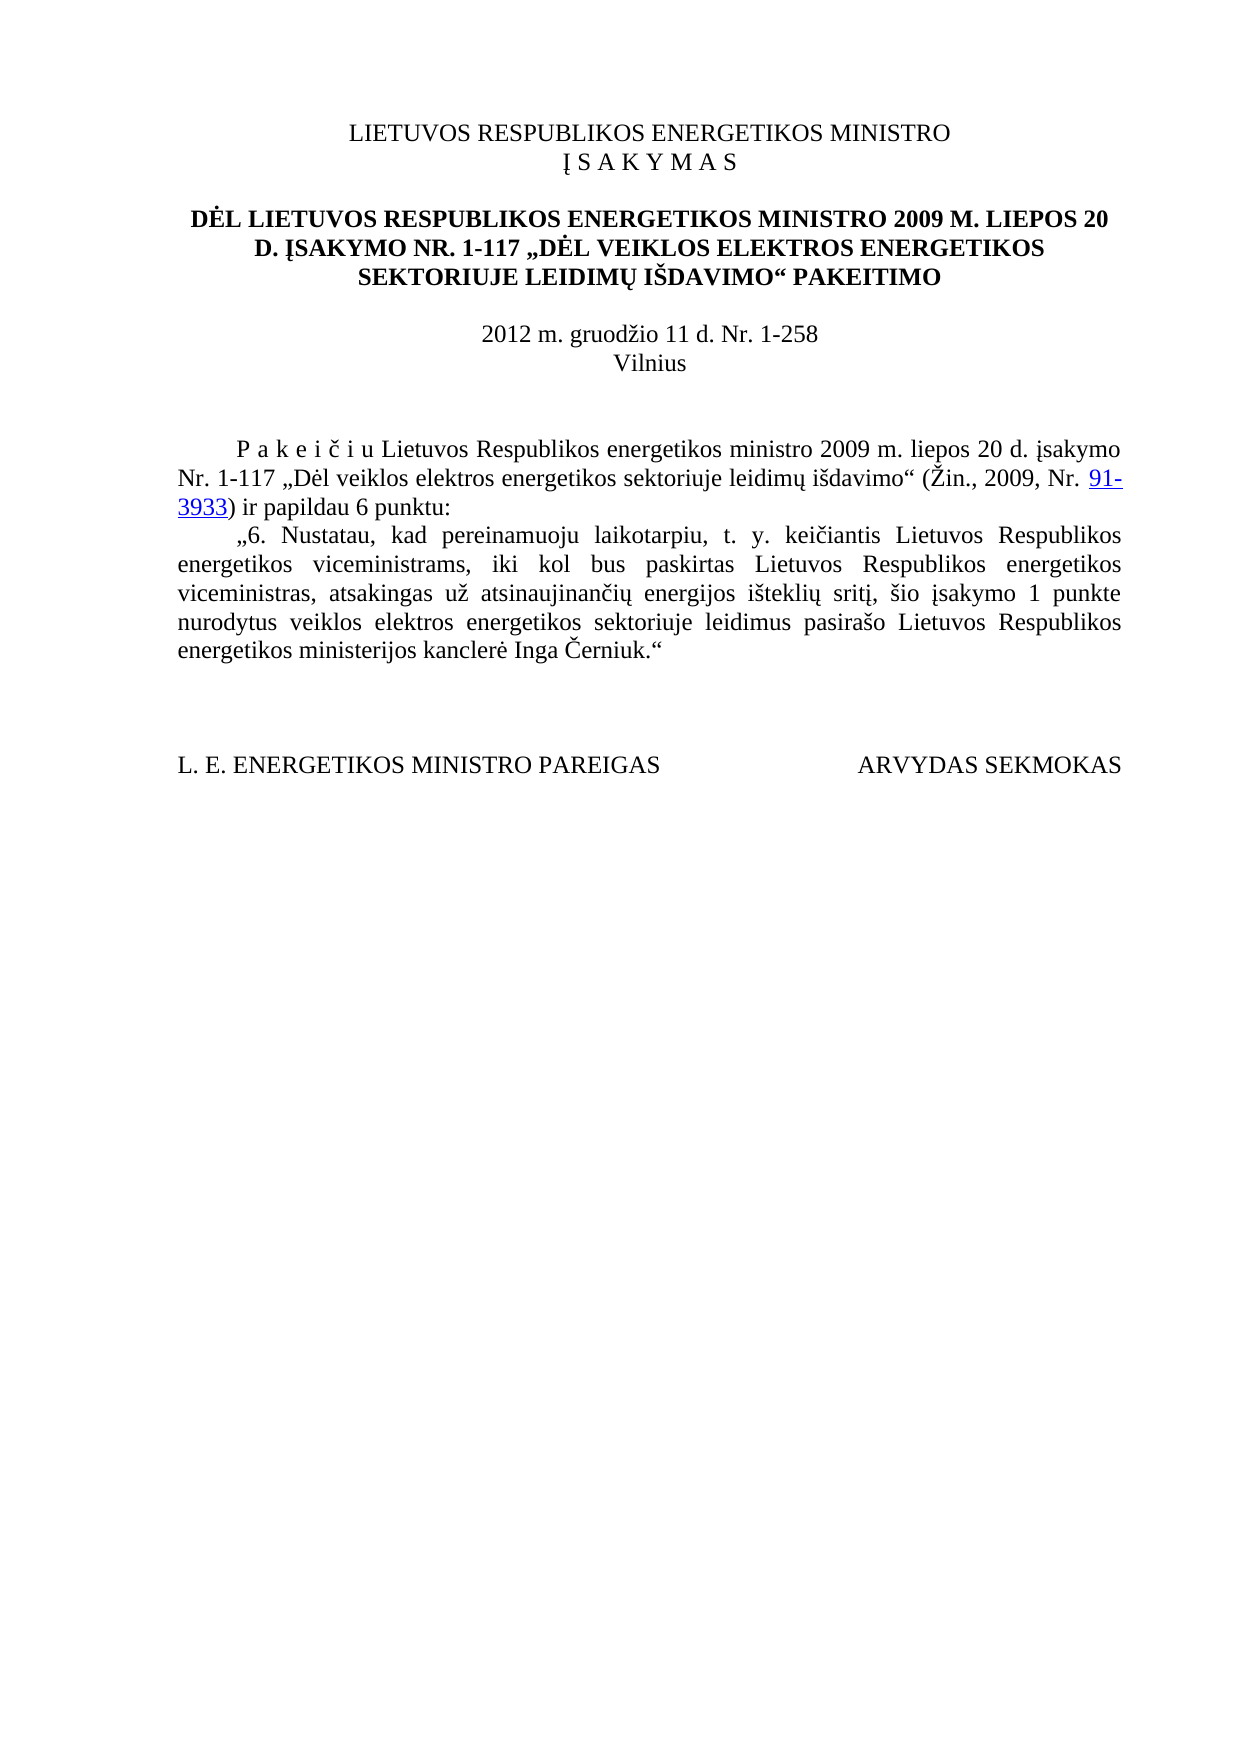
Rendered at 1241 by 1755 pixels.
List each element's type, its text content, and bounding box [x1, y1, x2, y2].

text Vilnius [177, 348, 1122, 377]
text l. e. energetikos ministro pareigas Arvydas Sekmokas [177, 751, 1122, 779]
text „6. Nustatau, kad pereinamuoju laikotarpiu, t. y. keičiantis Lietuvos Respublikos energetikos viceministrams, iki kol bus paskirtas Lietuvos Respublikos energetikos viceministras, atsakingas už atsinaujinančių energijos išteklių sritį, šio įsakymo 1 punkte nurodytus veiklos elektros energetikos sektoriuje leidimus pasirašo Lietuvos Respublikos energetikos ministerijos kanclerė Inga Černiuk.“ [177, 521, 1122, 664]
text DĖL Lietuvos Respublikos ENERGETIKOS MINISTRO 2009 M. LIEPOS 20 D. ĮSAKYMO NR. 1-117 „DĖL VEIKLOS ELEKTROS ENERGETIKOS SEKTORIUJE LEIDIMŲ IŠDAVIMO“ PAKEITIMO [177, 204, 1122, 291]
text P a k e i č i u Lietuvos Respublikos energetikos ministro 2009 m. liepos 20 d. įsakymo Nr. 1-117 „Dėl veiklos elektros energetikos sektoriuje leidimų išdavimo“ (Žin., 2009, Nr. 91-3933) ir papildau 6 punktu: [177, 434, 1122, 521]
text LIETUVOS RESPUBLIKOS ENERGETIKOS MINISTRO [177, 118, 1122, 147]
text 2012 m. gruodžio 11 d. Nr. 1-258 [177, 319, 1122, 348]
text į s a k y m a s [177, 147, 1122, 176]
